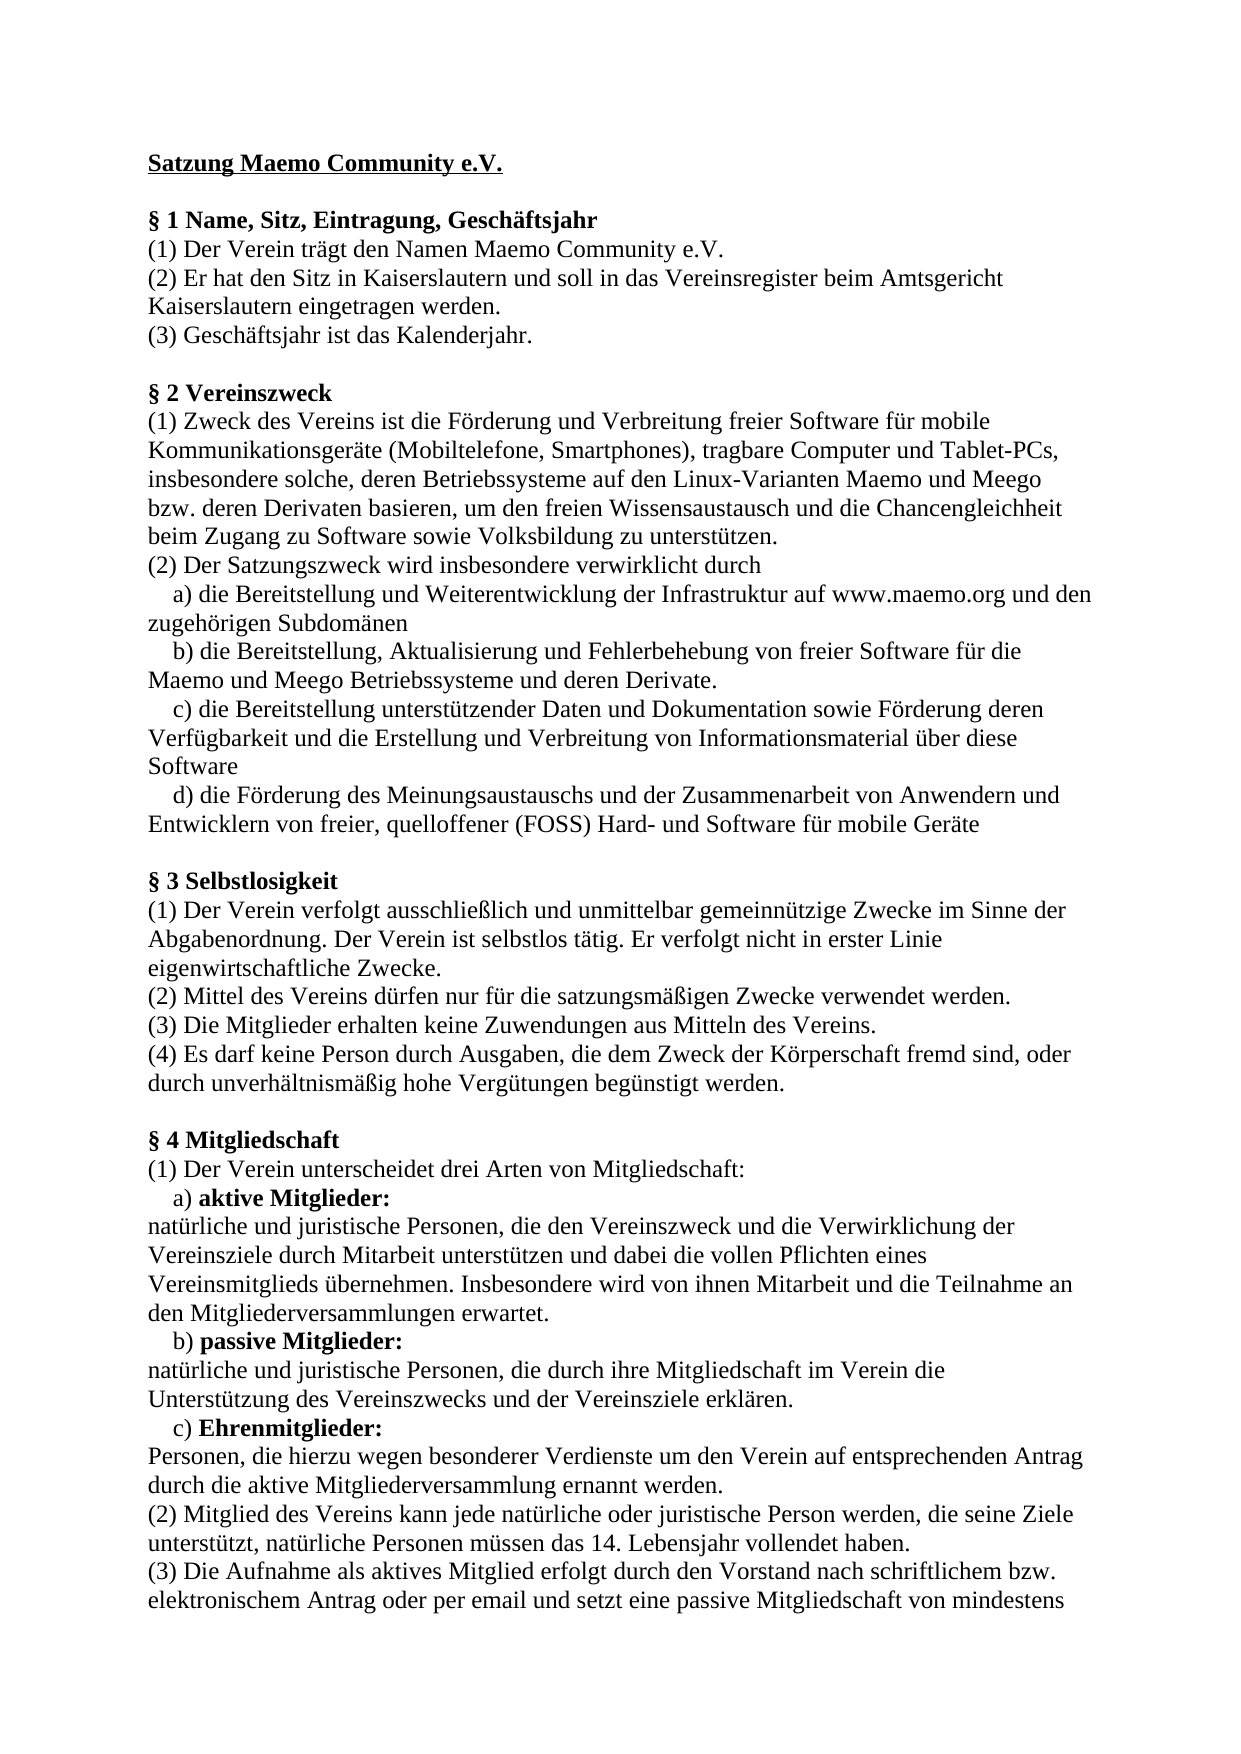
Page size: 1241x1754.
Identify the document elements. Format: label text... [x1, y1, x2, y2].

text c) die Bereitstellung unterstützender Daten und Dokumentation sowie Förderung deren Verfügbarkeit und die Erstellung und Verbreitung von Informationsmaterial über diese Software [148, 694, 1093, 780]
text (4) Es darf keine Person durch Ausgaben, die dem Zweck der Körperschaft fremd sind, oder durch unverhältnismäßig hohe Vergütungen begünstigt werden. [148, 1039, 1093, 1096]
text (1) Der Verein unterscheidet drei Arten von Mitgliedschaft: [148, 1154, 1093, 1183]
text (3) Geschäftsjahr ist das Kalenderjahr. [148, 320, 1093, 349]
text b) passive Mitglieder: [148, 1326, 1093, 1355]
text a) aktive Mitglieder: [148, 1183, 1093, 1211]
text § 2 Vereinszweck [148, 378, 1093, 406]
text (3) Die Aufnahme als aktives Mitglied erfolgt durch den Vorstand nach schriftlichem bzw. elektronischem Antrag oder per email und setzt eine passive Mitgliedschaft von mindestens [148, 1556, 1093, 1614]
text (2) Mitglied des Vereins kann jede natürliche oder juristische Person werden, die seine Ziele unterstützt, natürliche Personen müssen das 14. Lebensjahr vollendet haben. [148, 1499, 1093, 1556]
text (1) Zweck des Vereins ist die Förderung und Verbreitung freier Software für mobile Kommunikationsgeräte (Mobiltelefone, Smartphones), tragbare Computer und Tablet-PCs, insbesondere solche, deren Betriebssysteme auf den Linux-Varianten Maemo und Meego bzw. deren Derivaten basieren, um den freien Wissensaustausch und die Chancengleichheit beim Zugang zu Software sowie Volksbildung zu unterstützen. [148, 406, 1093, 550]
text d) die Förderung des Meinungsaustauschs und der Zusammenarbeit von Anwendern und Entwicklern von freier, quelloffener (FOSS) Hard- und Software für mobile Geräte [148, 780, 1093, 838]
text b) die Bereitstellung, Aktualisierung und Fehlerbehebung von freier Software für die Maemo und Meego Betriebssysteme und deren Derivate. [148, 636, 1093, 694]
text § 1 Name, Sitz, Eintragung, Geschäftsjahr [148, 205, 1093, 234]
text (2) Er hat den Sitz in Kaiserslautern und soll in das Vereinsregister beim Amtsgericht Kaiserslautern eingetragen werden. [148, 263, 1093, 320]
text (3) Die Mitglieder erhalten keine Zuwendungen aus Mitteln des Vereins. [148, 1010, 1093, 1039]
text (2) Der Satzungszweck wird insbesondere verwirklicht durch [148, 550, 1093, 579]
text a) die Bereitstellung und Weiterentwicklung der Infrastruktur auf www.maemo.org und den zugehörigen Subdomänen [148, 579, 1093, 636]
text § 3 Selbstlosigkeit [148, 866, 1093, 895]
text natürliche und juristische Personen, die den Vereinszweck und die Verwirklichung der Vereinsziele durch Mitarbeit unterstützen und dabei die vollen Pflichten eines Vereinsmitglieds übernehmen. Insbesondere wird von ihnen Mitarbeit und die Teilnahme an den Mitgliederversammlungen erwartet. [148, 1211, 1093, 1326]
text (2) Mittel des Vereins dürfen nur für die satzungsmäßigen Zwecke verwendet werden. [148, 981, 1093, 1010]
text (1) Der Verein trägt den Namen Maemo Community e.V. [148, 234, 1093, 263]
text c) Ehrenmitglieder: [148, 1413, 1093, 1441]
text Satzung Maemo Community e.V. [148, 148, 1093, 176]
text § 4 Mitgliedschaft [148, 1125, 1093, 1154]
text (1) Der Verein verfolgt ausschließlich und unmittelbar gemeinnützige Zwecke im Sinne der Abgabenordnung. Der Verein ist selbstlos tätig. Er verfolgt nicht in erster Linie eigenwirtschaftliche Zwecke. [148, 895, 1093, 981]
text Personen, die hierzu wegen besonderer Verdienste um den Verein auf entsprechenden Antrag durch die aktive Mitgliederversammlung ernannt werden. [148, 1441, 1093, 1499]
text natürliche und juristische Personen, die durch ihre Mitgliedschaft im Verein die Unterstützung des Vereinszwecks und der Vereinsziele erklären. [148, 1355, 1093, 1413]
